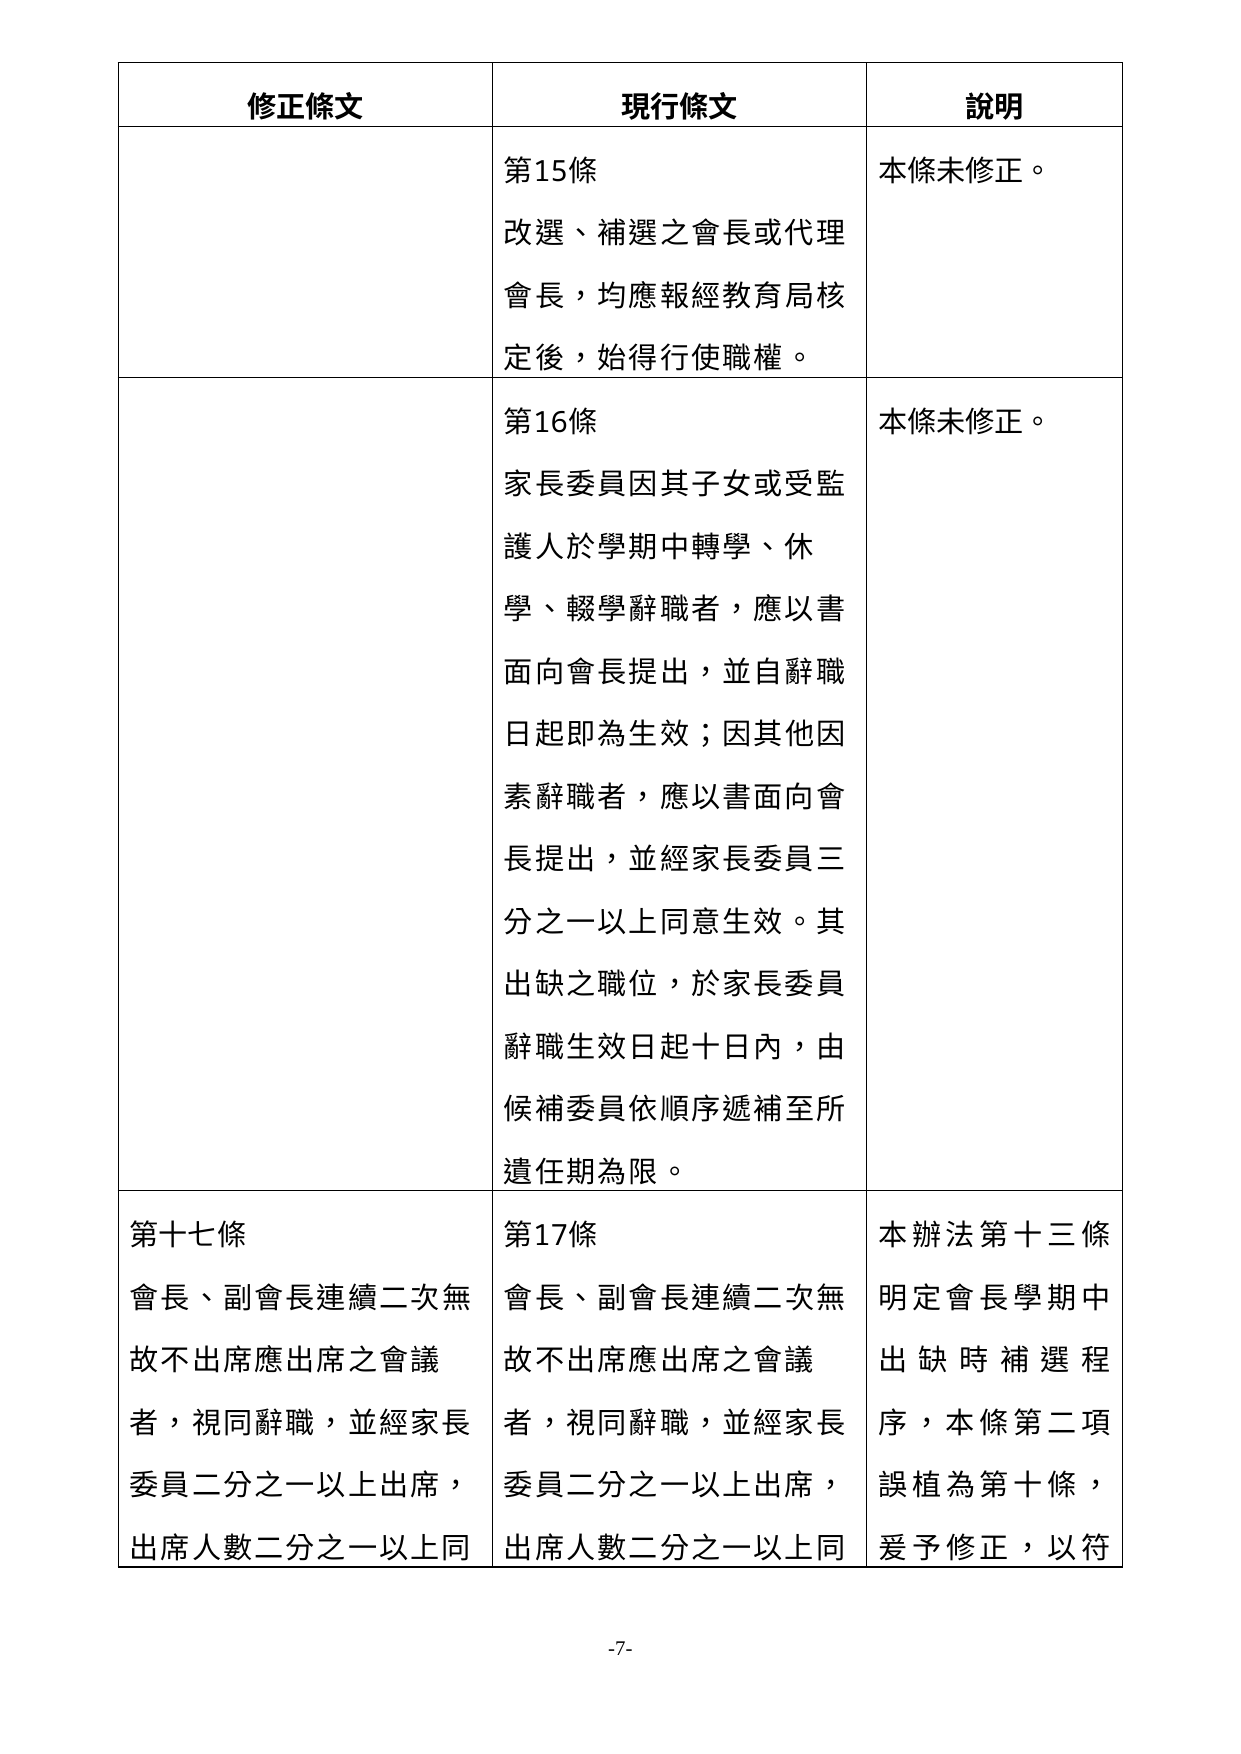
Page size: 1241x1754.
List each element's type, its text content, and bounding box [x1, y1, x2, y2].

table_header 說明 [867, 63, 1122, 126]
table_cell 改選、補選之會長或代理會長，均應報經教育局核定後，始得行使職權。 [493, 127, 866, 377]
table_cell 家長委員因其子女或受監護人於學期中轉學、休學、輟學辭職者，應以書面向會長提出，並自辭職日起即為生效；因其他因素辭職者，應以書面向會長提出，並經家長委員三分之一以上同意生效。其出缺之職位，於家長委員辭職生效日起十日內，由候補委員依順序遞補至所遺任期為限。 [493, 378, 866, 1190]
table_cell [119, 378, 492, 1190]
table_header 修正條文 [119, 63, 492, 126]
table_cell 第十七條 會長、副會長連續二次無故不出席應出席之會議者，視同辭職，並經家長委員二分之一以上出席，出席人數二分之一以上同 [119, 1191, 492, 1566]
table_cell 本辦法第十三條明定會長學期中出缺時補選程序，本條第二項誤植為第十條，爰予修正，以符 [867, 1191, 1122, 1566]
table_cell 本條未修正。 [867, 378, 1122, 1190]
table_header 現行條文 [493, 63, 866, 126]
table_cell [119, 127, 492, 377]
table_cell 本條未修正。 [867, 127, 1122, 377]
table_cell 會長、副會長連續二次無故不出席應出席之會議者，視同辭職，並經家長委員二分之一以上出席，出席人數二分之一以上同 [493, 1191, 866, 1566]
